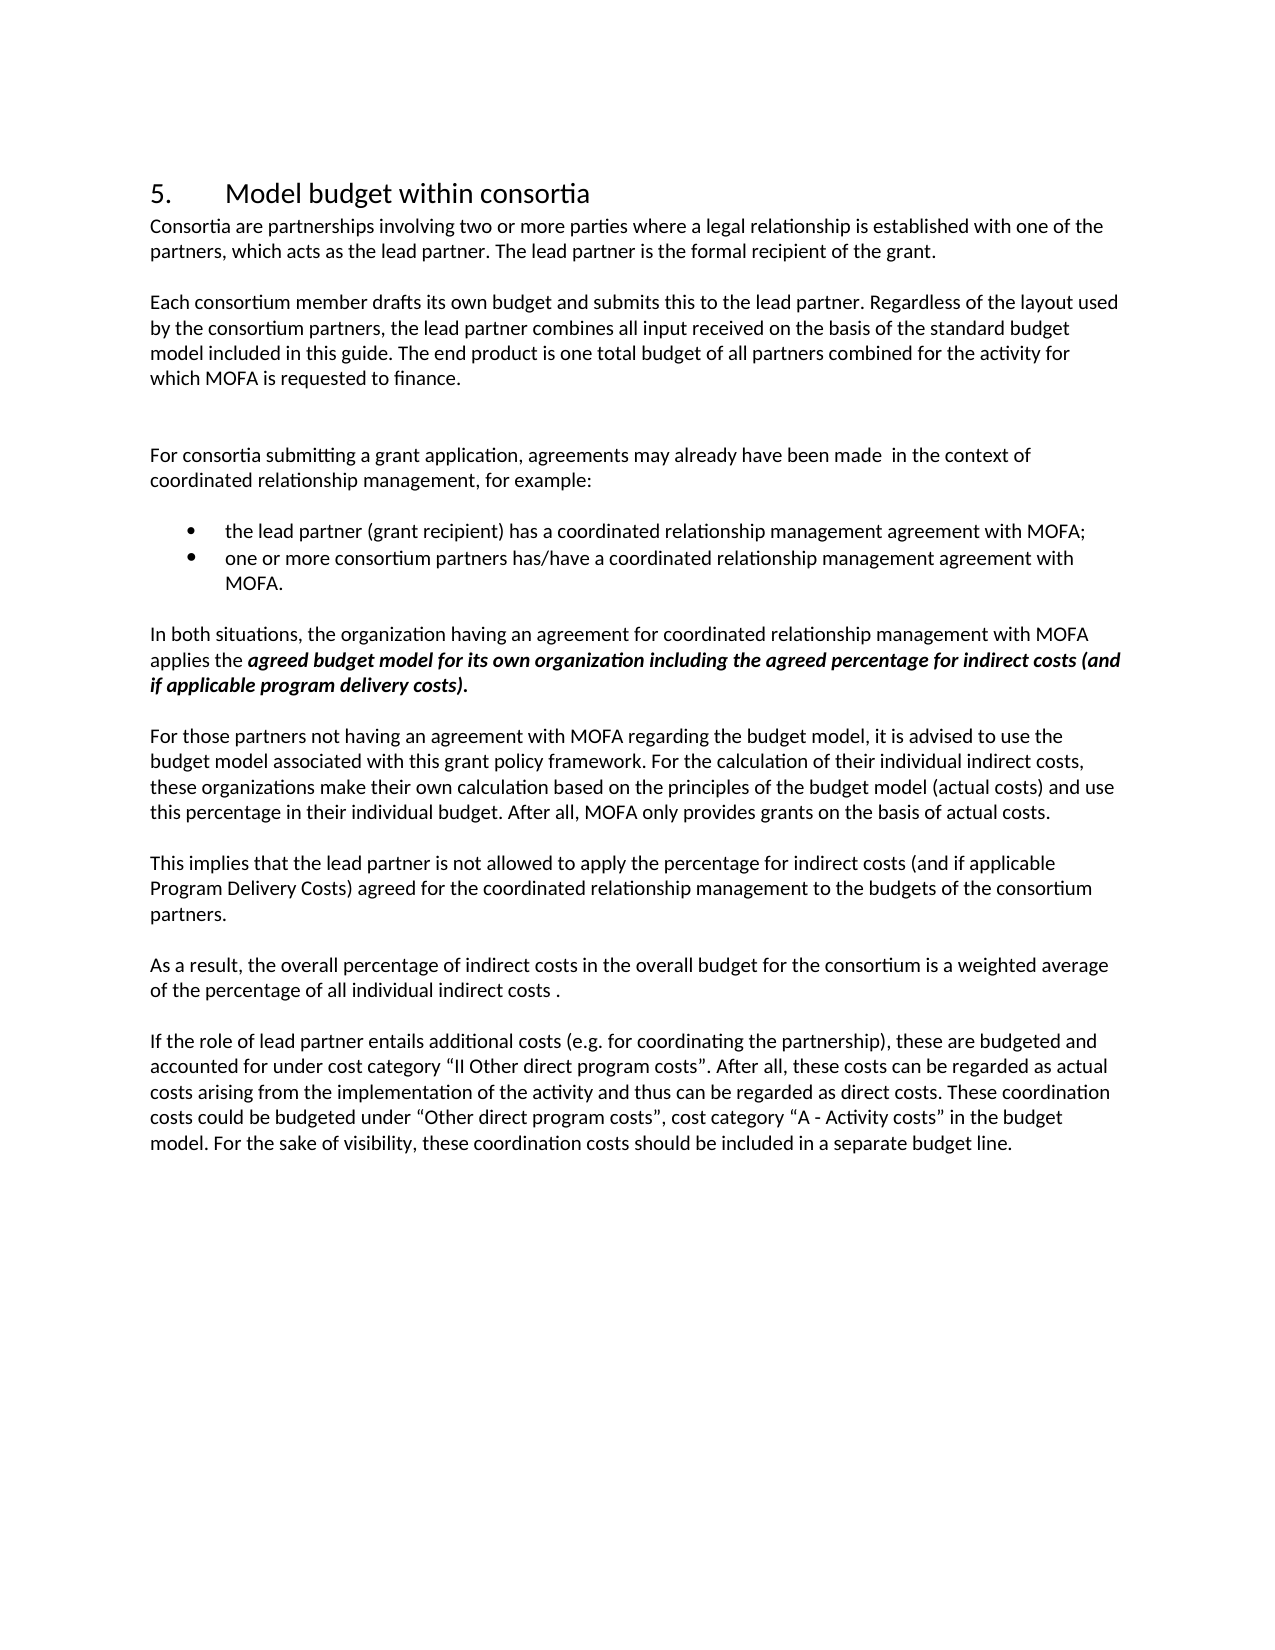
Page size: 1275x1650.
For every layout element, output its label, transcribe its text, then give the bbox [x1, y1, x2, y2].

list the lead partner (grant recipient) has a coordinated relationship management agreement with MOFA; [187, 518, 1125, 543]
text Consortia are partnerships involving two or more parties where a legal relationship is established with one of the partners, which acts as the lead partner. The lead partner is the formal recipient of the grant. [150, 213, 1125, 264]
text If the role of lead partner entails additional costs (e.g. for coordinating the partnership), these are budgeted and accounted for under cost category “II Other direct program costs”. After all, these costs can be regarded as actual costs arising from the implementation of the activity and thus can be regarded as direct costs. These coordination costs could be budgeted under “Other direct program costs”, cost category “A - Activity costs” in the budget model. For the sake of visibility, these coordination costs should be included in a separate budget line. [150, 1028, 1125, 1155]
list one or more consortium partners has/have a coordinated relationship management agreement with MOFA. [187, 545, 1125, 596]
text For those partners not having an agreement with MOFA regarding the budget model, it is advised to use the budget model associated with this grant policy framework. For the calculation of their individual indirect costs, these organizations make their own calculation based on the principles of the budget model (actual costs) and use this percentage in their individual budget. After all, MOFA only provides grants on the basis of actual costs. [150, 723, 1125, 825]
text This implies that the lead partner is not allowed to apply the percentage for indirect costs (and if applicable Program Delivery Costs) agreed for the coordinated relationship management to the budgets of the consortium partners. [150, 850, 1125, 926]
text For consortia submitting a grant application, agreements may already have been made in the context of coordinated relationship management, for example: [150, 442, 1125, 493]
text As a result, the overall percentage of indirect costs in the overall budget for the consortium is a weighted average of the percentage of all individual indirect costs . [150, 952, 1125, 1003]
text In both situations, the organization having an agreement for coordinated relationship management with MOFA applies the agreed budget model for its own organization including the agreed percentage for indirect costs (and if applicable program delivery costs). [150, 621, 1125, 698]
text Each consortium member drafts its own budget and submits this to the lead partner. Regardless of the layout used by the consortium partners, the lead partner combines all input received on the basis of the standard budget model included in this guide. The end product is one total budget of all partners combined for the activity for which MOFA is requested to finance. [150, 289, 1125, 391]
subtitle 5. Model budget within consortia [150, 175, 1125, 211]
